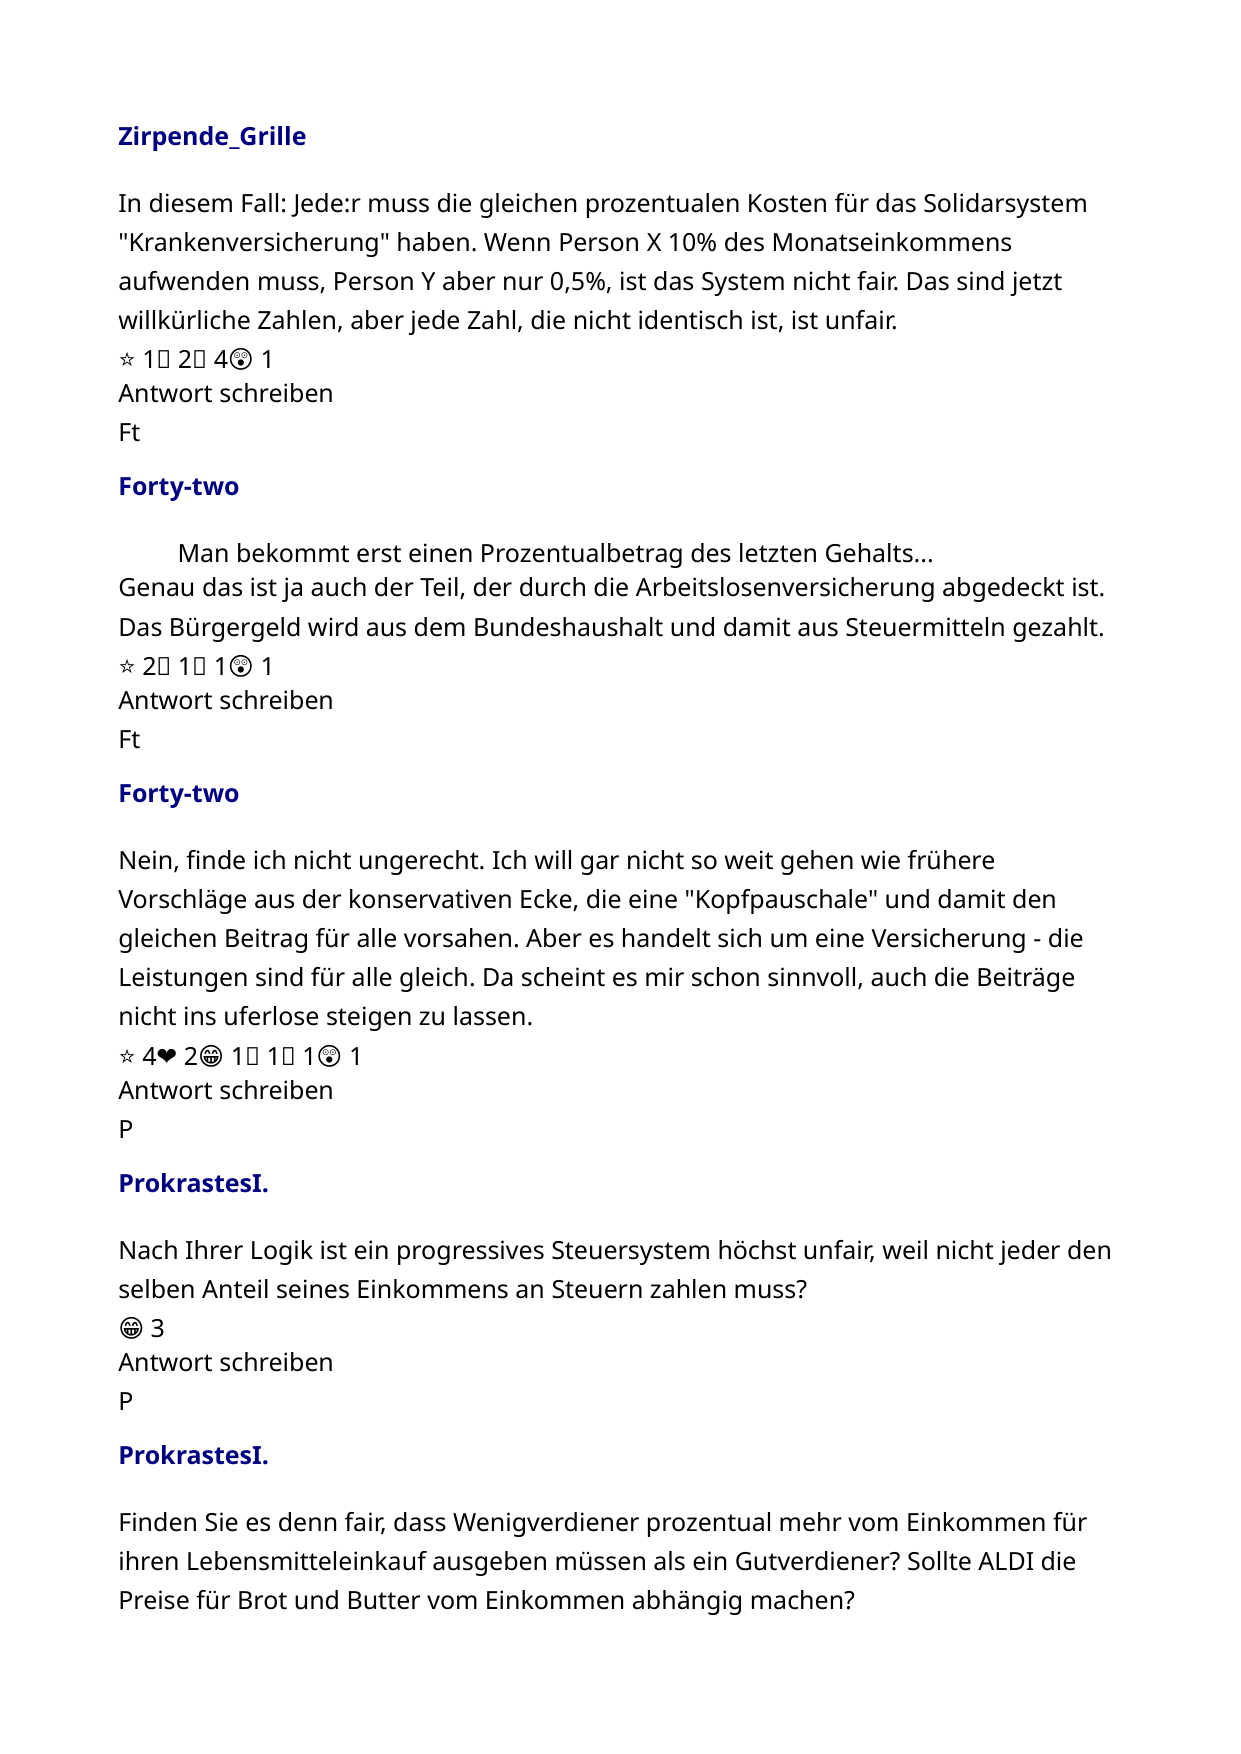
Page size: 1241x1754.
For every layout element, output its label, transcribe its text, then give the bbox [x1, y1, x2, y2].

text Nein, finde ich nicht ungerecht. Ich will gar nicht so weit gehen wie frühere Vorschläge aus der konservativen Ecke, die eine "Kopfpauschale" und damit den gleichen Beitrag für alle vorsahen. Aber es handelt sich um eine Versicherung - die Leistungen sind für alle gleich. Da scheint es mir schon sinnvoll, auch die Beiträge nicht ins uferlose steigen zu lassen. [118, 842, 1122, 1033]
text Antwort schreiben [118, 1072, 1122, 1106]
subtitle Zirpende_Grille [118, 118, 1122, 152]
text In diesem Fall: Jede:r muss die gleichen prozentualen Kosten für das Solidarsystem "Krankenversicherung" haben. Wenn Person X 10% des Monatseinkommens aufwenden muss, Person Y aber nur 0,5%, ist das System nicht fair. Das sind jetzt willkürliche Zahlen, aber jede Zahl, die nicht identisch ist, ist unfair. [118, 185, 1122, 337]
subtitle ProkrastesI. [118, 1438, 1122, 1472]
text ⭐️ 2🙁 1🤨 1😲 1 [118, 648, 1122, 682]
subtitle Forty-two [118, 775, 1122, 809]
text Finden Sie es denn fair, dass Wenigverdiener prozentual mehr vom Einkommen für ihren Lebensmitteleinkauf ausgeben müssen als ein Gutverdiener? Sollte ALDI die Preise für Brot und Butter vom Einkommen abhängig machen? [118, 1505, 1122, 1617]
text Nach Ihrer Logik ist ein progressives Steuersystem höchst unfair, weil nicht jeder den selben Anteil seines Einkommens an Steuern zahlen muss? [118, 1232, 1122, 1306]
text ⭐️ 1🙁 2🤨 4😲 1 [118, 342, 1122, 376]
text Antwort schreiben [118, 1345, 1122, 1379]
text Man bekommt erst einen Prozentualbetrag des letzten Gehalts... [177, 536, 1063, 570]
subtitle ProkrastesI. [118, 1165, 1122, 1199]
text 😁 3 [118, 1311, 1122, 1345]
text Genau das ist ja auch der Teil, der durch die Arbeitslosenversicherung abgedeckt ist. Das Bürgergeld wird aus dem Bundeshaushalt und damit aus Steuermitteln gezahlt. [118, 570, 1122, 643]
text Ft [118, 722, 1122, 756]
text Antwort schreiben [118, 682, 1122, 716]
text P [118, 1384, 1122, 1418]
text Ft [118, 415, 1122, 449]
text ⭐️ 4❤️ 2😁 1🙁 1🤨 1😲 1 [118, 1038, 1122, 1072]
subtitle Forty-two [118, 469, 1122, 503]
text P [118, 1111, 1122, 1146]
text Antwort schreiben [118, 376, 1122, 410]
